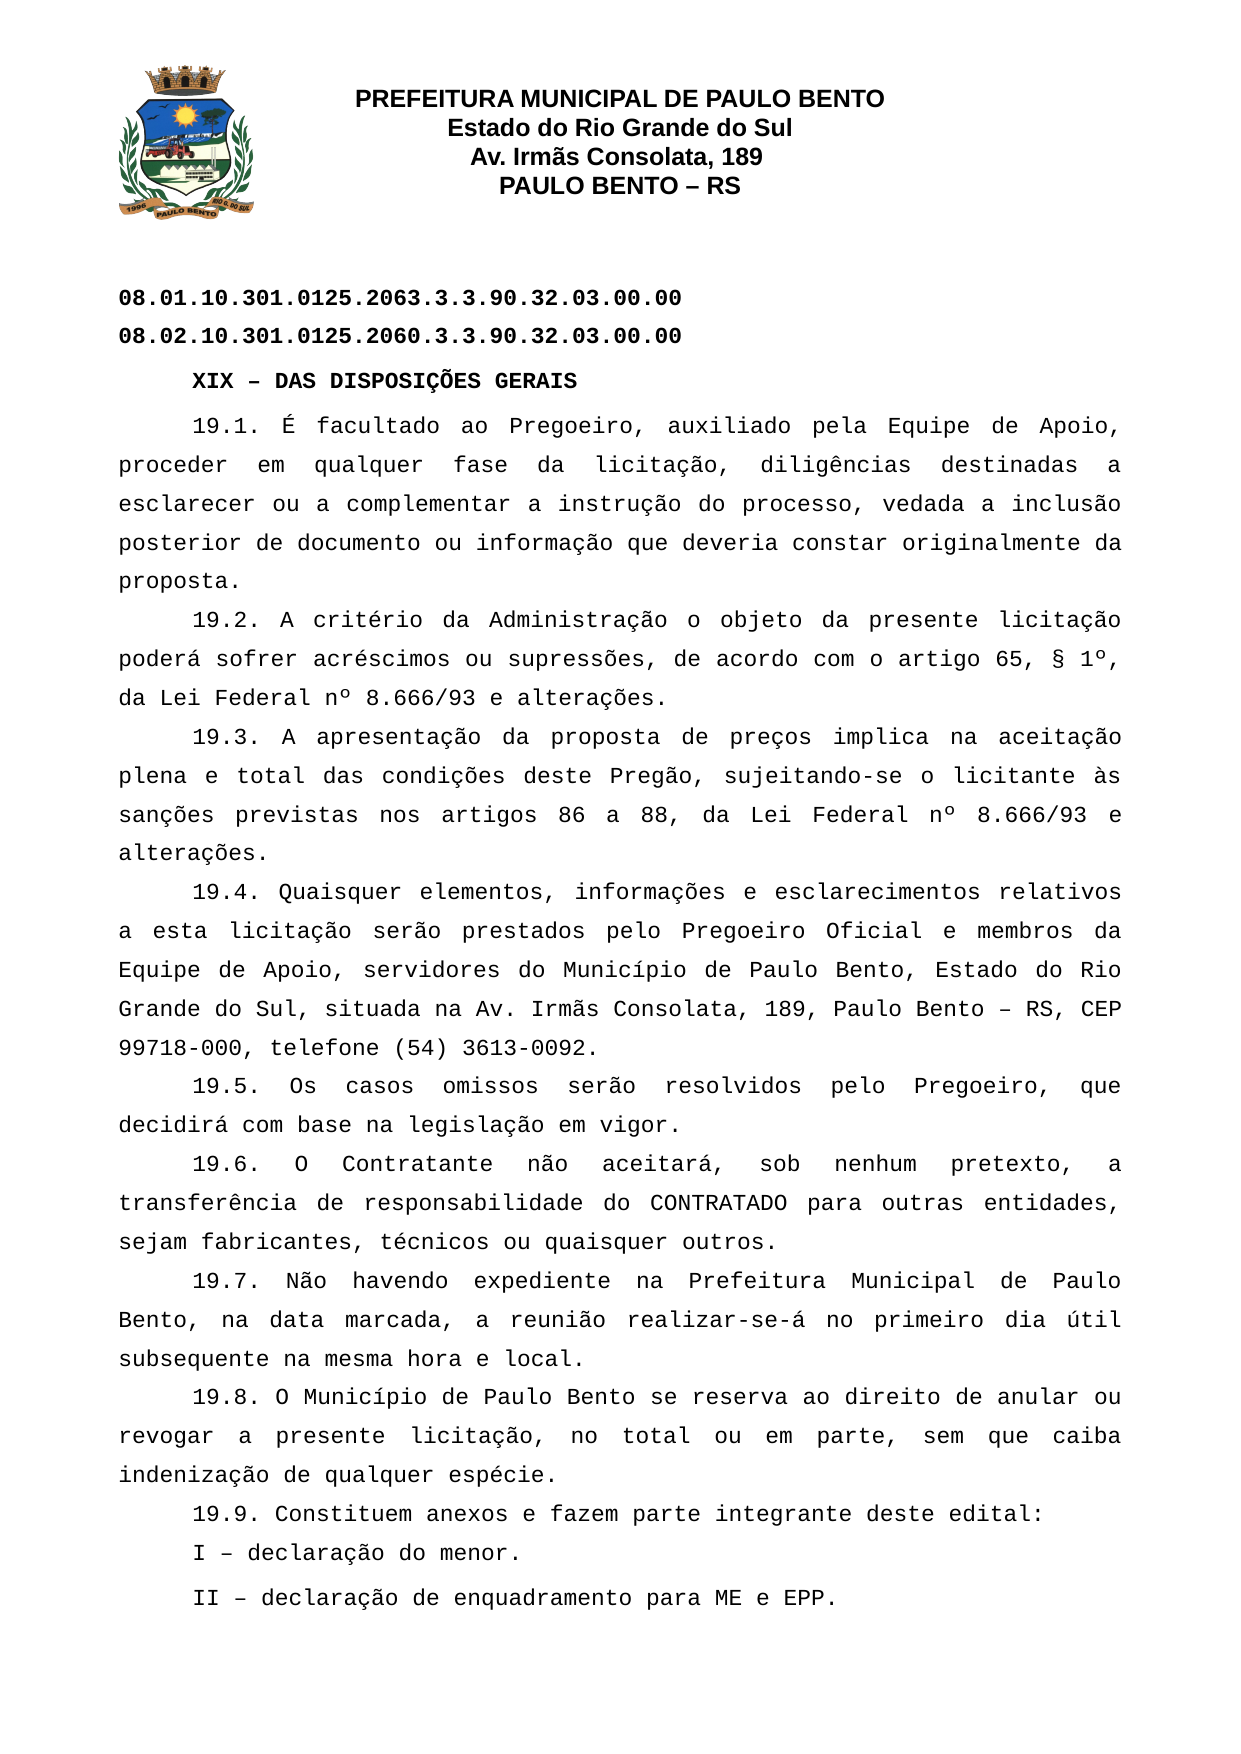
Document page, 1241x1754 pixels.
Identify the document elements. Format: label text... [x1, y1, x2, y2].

text II – declaração de enquadramento para ME e EPP. [118, 1586, 1122, 1612]
text XIX – DAS DISPOSIÇÕES GERAIS [118, 369, 1122, 396]
text 19.4. Quaisquer elementos, informações e esclarecimentos relativos a esta licitação serão prestados pelo Pregoeiro Oficial e membros da Equipe de Apoio, servidores do Município de Paulo Bento, Estado do Rio Grande do Sul, situada na Av. Irmãs Consolata, 189, Paulo Bento – RS, CEP 99718-000, telefone (54) 3613-0092. [118, 881, 1122, 1062]
picture [118, 65, 254, 220]
text 19.6. O Contratante não aceitará, sob nenhum pretexto, a transferência de responsabilidade do CONTRATADO para outras entidades, sejam fabricantes, técnicos ou quaisquer outros. [118, 1153, 1122, 1256]
text I – declaração do menor. [118, 1541, 1122, 1567]
text 19.2. A critério da Administração o objeto da presente licitação poderá sofrer acréscimos ou supressões, de acordo com o artigo 65, § 1º, da Lei Federal nº 8.666/93 e alterações. [118, 609, 1122, 712]
text 19.3. A apresentação da proposta de preços implica na aceitação plena e total das condições deste Pregão, sujeitando-se o licitante às sanções previstas nos artigos 86 a 88, da Lei Federal nº 8.666/93 e alterações. [118, 725, 1122, 868]
text 19.8. O Município de Paulo Bento se reserva ao direito de anular ou revogar a presente licitação, no total ou em parte, sem que caiba indenização de qualquer espécie. [118, 1386, 1122, 1489]
text 08.01.10.301.0125.2063.3.3.90.32.03.00.00 08.02.10.301.0125.2060.3.3.90.32.03.00.00 [118, 286, 1122, 351]
text 19.7. Não havendo expediente na Prefeitura Municipal de Paulo Bento, na data marcada, a reunião realizar-se-á no primeiro dia útil subsequente na mesma hora e local. [118, 1269, 1122, 1373]
text 19.9. Constituem anexos e fazem parte integrante deste edital: [118, 1502, 1122, 1528]
text 19.5. Os casos omissos serão resolvidos pelo Pregoeiro, que decidirá com base na legislação em vigor. [118, 1075, 1122, 1140]
text 19.1. É facultado ao Pregoeiro, auxiliado pela Equipe de Apoio, proceder em qualquer fase da licitação, diligências destinadas a esclarecer ou a complementar a instrução do processo, vedada a inclusão posterior de documento ou informação que deveria constar originalmente da proposta. [118, 414, 1122, 596]
